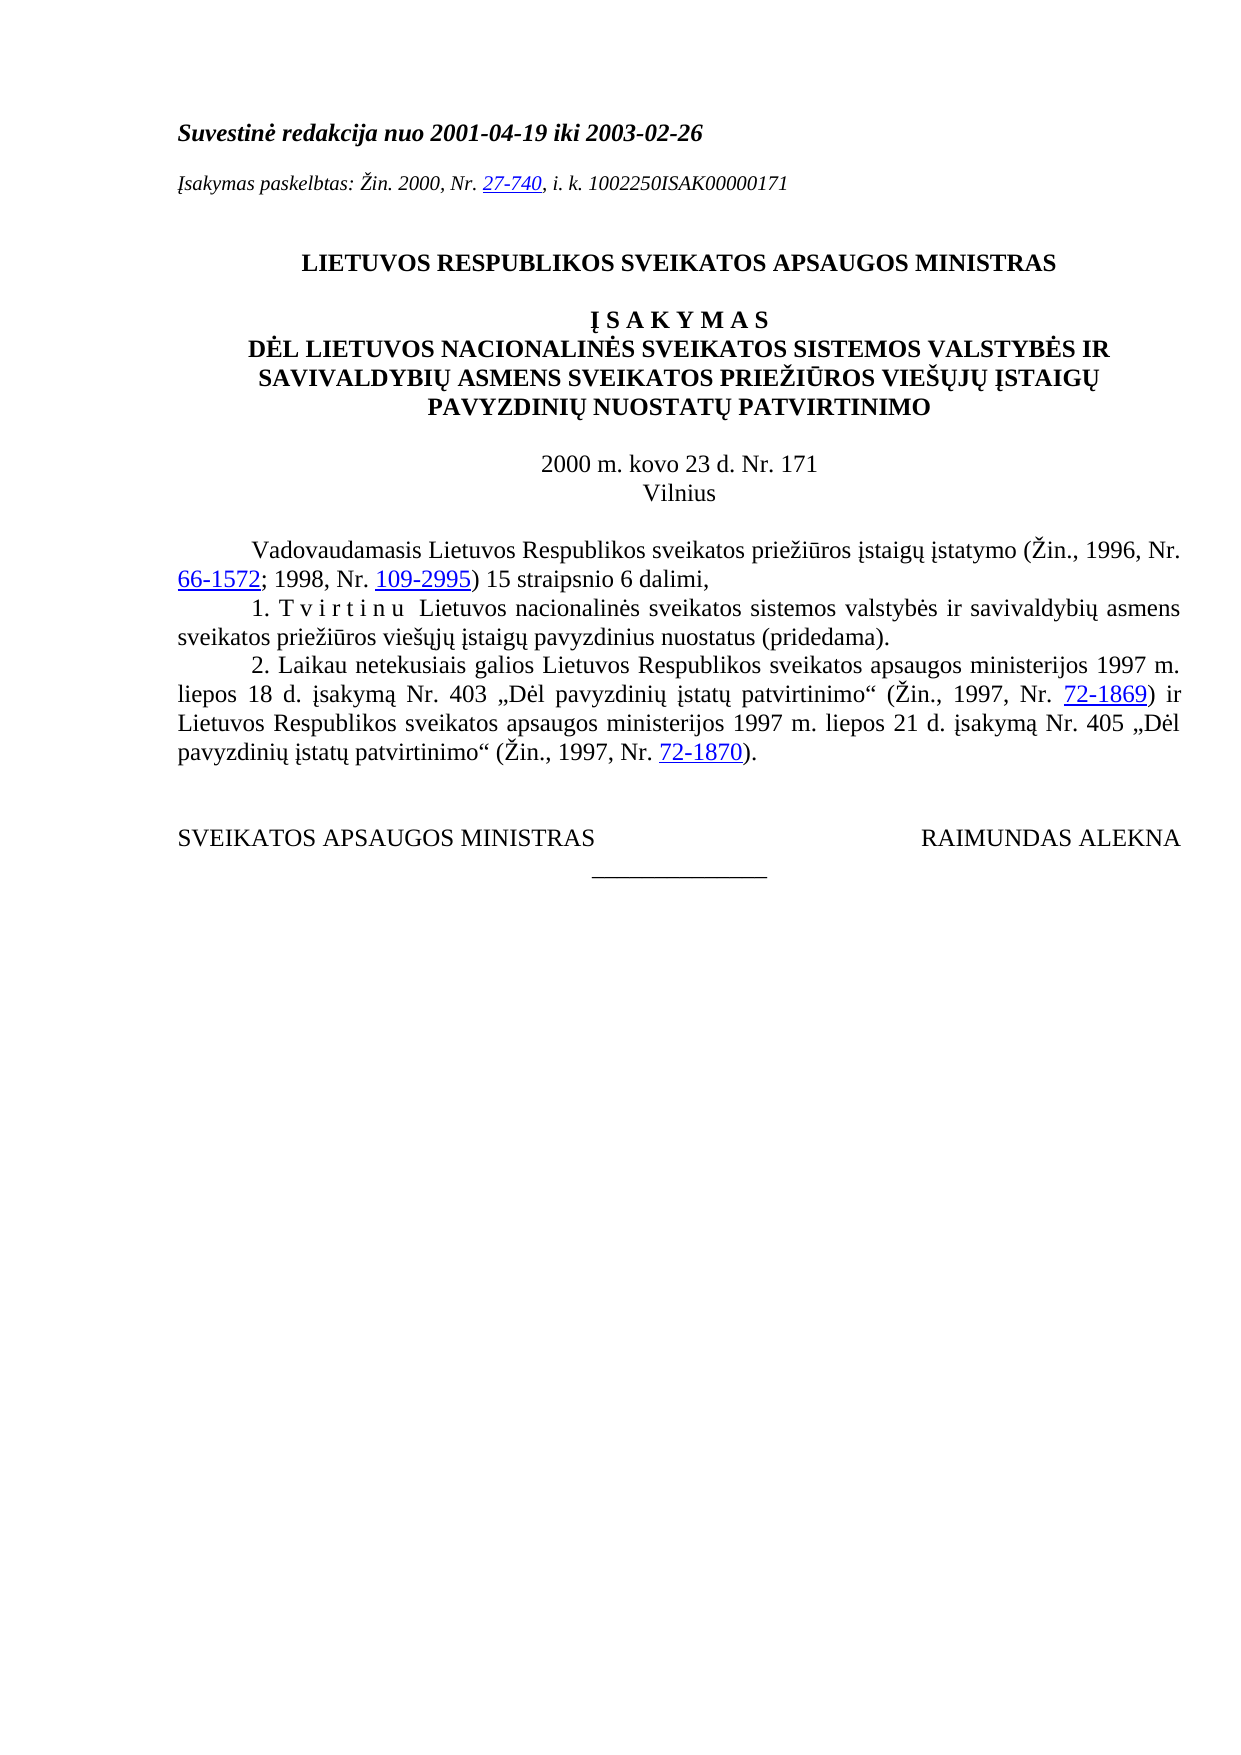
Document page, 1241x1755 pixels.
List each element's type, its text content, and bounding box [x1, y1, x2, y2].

text 2000 m. kovo 23 d. Nr. 171 [177, 449, 1181, 478]
text DĖL LIETUVOS NACIONALINĖS SVEIKATOS SISTEMOS VALSTYBĖS IR SAVIVALDYBIŲ ASMENS SVEIKATOS PRIEŽIŪROS VIEŠŲJŲ ĮSTAIGŲ PAVYZDINIŲ NUOSTATŲ PATVIRTINIMO [177, 334, 1181, 420]
text 2. Laikau netekusiais galios Lietuvos Respublikos sveikatos apsaugos ministerijos 1997 m. liepos 18 d. įsakymą Nr. 403 „Dėl pavyzdinių įstatų patvirtinimo“ (Žin., 1997, Nr. 72-1869) ir Lietuvos Respublikos sveikatos apsaugos ministerijos 1997 m. liepos 21 d. įsakymą Nr. 405 „Dėl pavyzdinių įstatų patvirtinimo“ (Žin., 1997, Nr. 72-1870). [177, 650, 1181, 765]
text Vilnius [177, 478, 1181, 507]
text Vadovaudamasis Lietuvos Respublikos sveikatos priežiūros įstaigų įstatymo (Žin., 1996, Nr. 66-1572; 1998, Nr. 109-2995) 15 straipsnio 6 dalimi, [177, 535, 1181, 593]
text ______________ [177, 852, 1181, 880]
text LIETUVOS RESPUBLIKOS SVEIKATOS APSAUGOS MINISTRAS [177, 248, 1181, 277]
text Įsakymas paskelbtas: Žin. 2000, Nr. 27-740, i. k. 1002250ISAK00000171 [177, 171, 1181, 195]
text Suvestinė redakcija nuo 2001-04-19 iki 2003-02-26 [177, 118, 1181, 147]
text 1. Tvirtinu Lietuvos nacionalinės sveikatos sistemos valstybės ir savivaldybių asmens sveikatos priežiūros viešųjų įstaigų pavyzdinius nuostatus (pridedama). [177, 593, 1181, 650]
text SVEIKATOS APSAUGOS MINISTRAS RAIMUNDAS ALEKNA [177, 823, 1181, 852]
text Į S A K Y M A S [177, 305, 1181, 334]
